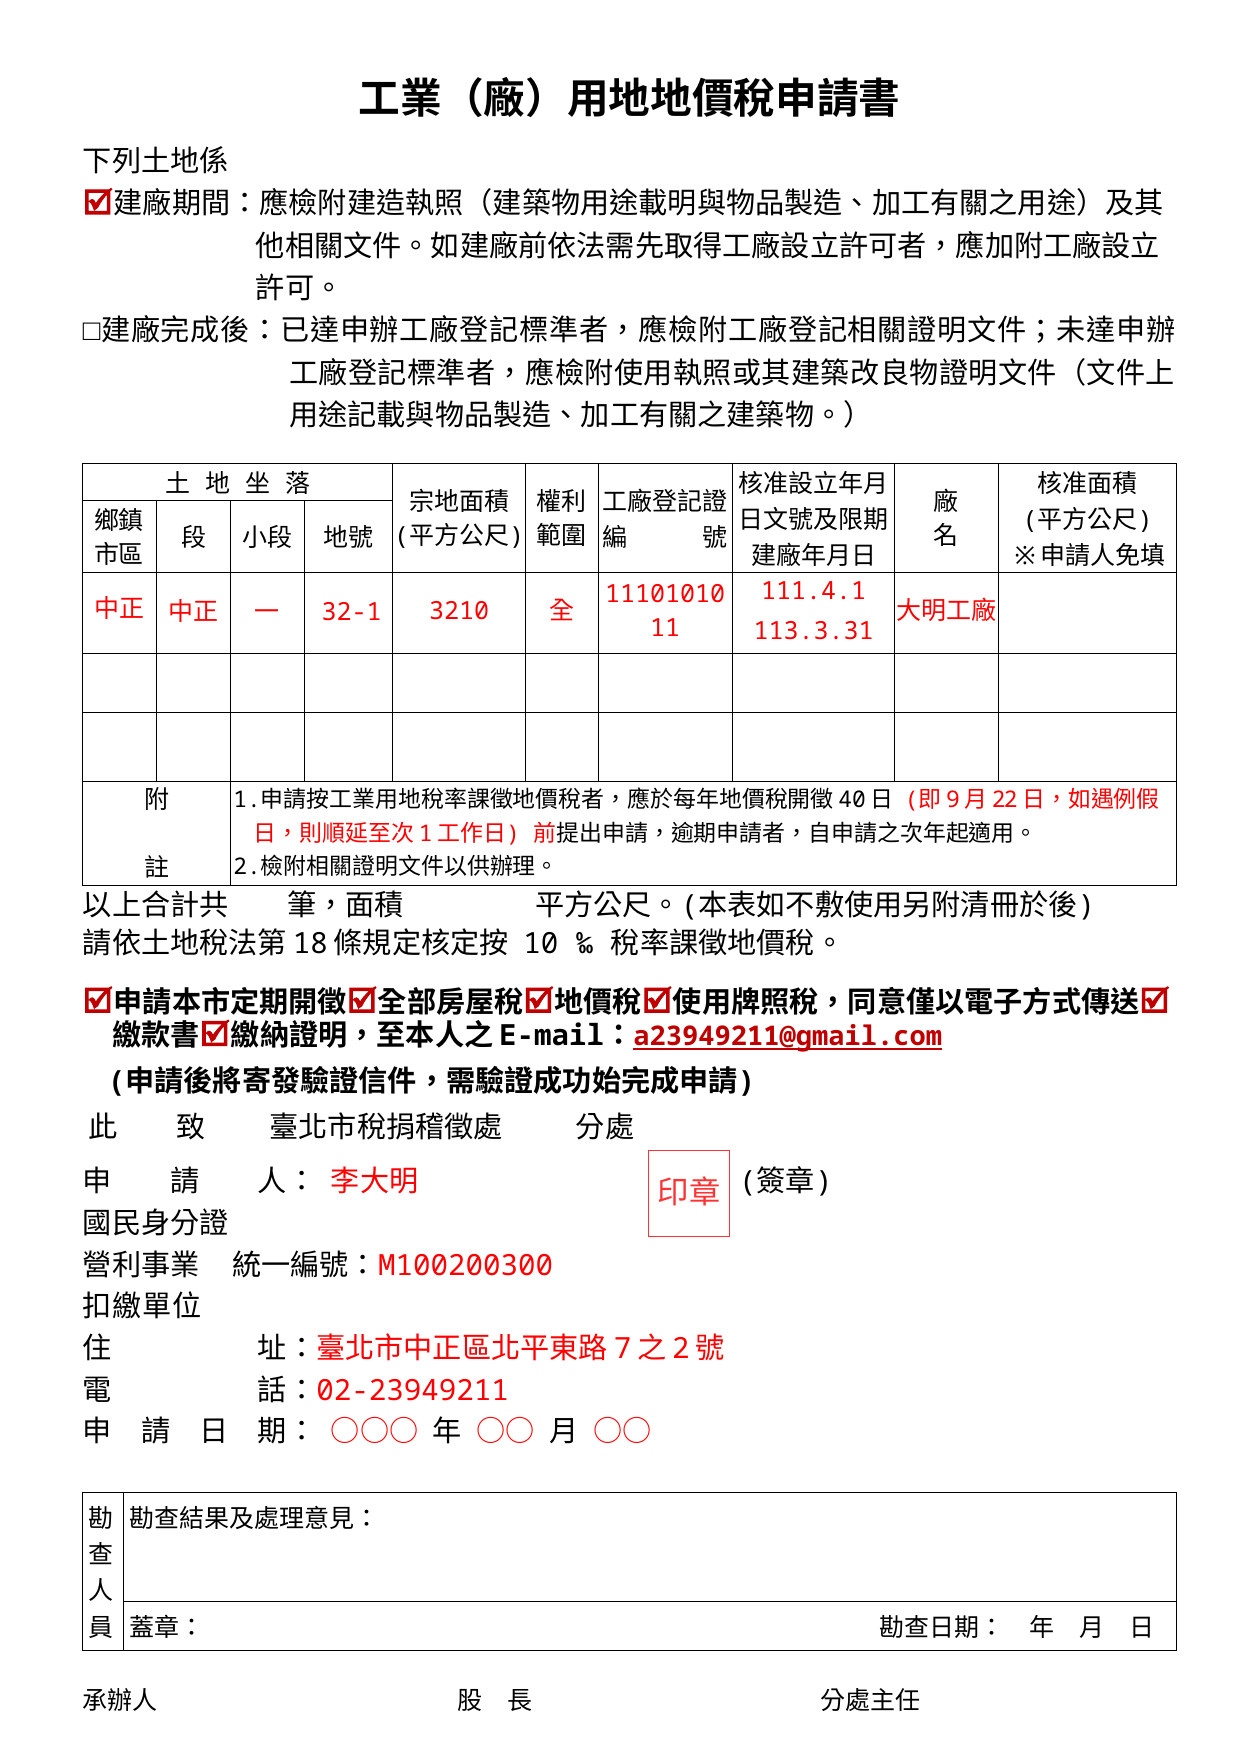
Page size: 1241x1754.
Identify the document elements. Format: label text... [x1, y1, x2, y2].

table_header 宗地面積 (平方公尺) [393, 464, 525, 572]
table_cell [733, 713, 894, 781]
table_cell [305, 654, 392, 712]
table_cell 中正 [157, 573, 230, 652]
table_cell [83, 654, 156, 712]
text 此 致 臺北市稅捐稽徵處 分處 [89, 1104, 1176, 1146]
text 許可。 [95, 265, 1176, 307]
text 住 址：臺北市中正區北平東路7之2號 [83, 1325, 1176, 1367]
table_cell 111.4.1 113.3.31 [733, 573, 894, 652]
table_cell 鄉鎮 市區 [83, 501, 156, 572]
table_header 土 地 坐 落 [83, 464, 392, 500]
table_cell 一 [231, 573, 304, 652]
text 工業（廠）用地地價稅申請書 [83, 65, 1176, 125]
text □建廠完成後：已達申辦工廠登記標準者，應檢附工廠登記相關證明文件；未達申辦工廠登記標準者，應檢附使用執照或其建築改良物證明文件（文件上用途記載與物品製造、加工有關之建築物。） [83, 307, 1176, 434]
table_cell [526, 654, 598, 712]
table_cell [393, 654, 525, 712]
text 建廠期間：應檢附建造執照（建築物用途載明與物品製造、加工有關之用途）及其 [83, 180, 1176, 222]
text [649, 1151, 729, 1167]
table_cell [526, 713, 598, 781]
table_cell [157, 713, 230, 781]
table_cell [393, 713, 525, 781]
table_cell [157, 654, 230, 712]
table_header 工廠登記證編 號 [599, 464, 732, 572]
text 申 請 日 期： ○○○ 年 ○○ 月 ○○ [83, 1408, 1176, 1450]
text (申請後將寄發驗證信件，需驗證成功始完成申請) [108, 1065, 1176, 1098]
table_cell [895, 713, 998, 781]
table_cell [305, 713, 392, 781]
table_cell 小段 [231, 501, 304, 572]
text 扣繳單位 [83, 1283, 1176, 1325]
table_cell [599, 713, 732, 781]
text 申 請 人： 李大明 [83, 1158, 648, 1200]
text 請依土地稅法第18條規定核定按 10 ‰ 稅率課徵地價稅。 [83, 923, 1176, 961]
table_cell 大明工廠 [895, 573, 998, 652]
table_cell 中正 [83, 573, 156, 652]
table_header 核准面積 (平方公尺) ※申請人免填 [999, 464, 1176, 572]
table_cell [999, 573, 1176, 652]
text 申請本市定期開徵全部房屋稅地價稅使用牌照稅，同意僅以電子方式傳送繳款書繳納證明，至本人之E-mail：a23949211@gmail.com [83, 986, 1176, 1052]
table_header 核准設立年月日文號及限期建廠年月日 [733, 464, 894, 572]
table_cell [999, 654, 1176, 712]
text 電 話：02-23949211 [83, 1367, 1176, 1408]
table_header 勘 查 人 員 [83, 1493, 123, 1650]
table_cell 蓋章： 勘查日期： 年 月 日 [124, 1602, 1176, 1650]
table_header 權利 範圍 [526, 464, 598, 572]
table_cell [733, 654, 894, 712]
text (簽章) [730, 1158, 1176, 1200]
table_cell 地號 [305, 501, 392, 572]
text 下列土地係 [83, 138, 1176, 180]
text 他相關文件。如建廠前依法需先取得工廠設立許可者，應加附工廠設立 [95, 222, 1176, 265]
table_cell [895, 654, 998, 712]
text 印章 [649, 1167, 729, 1213]
table_cell [231, 713, 304, 781]
text 國民身分證 [83, 1200, 1176, 1242]
table_cell 3210 [393, 573, 525, 652]
table_cell 1110101011 [599, 573, 732, 652]
text 承辦人 股 長 分處主任 [83, 1651, 1176, 1724]
table_cell 32-1 [305, 573, 392, 652]
text [649, 1213, 729, 1236]
text 營利事業 統一編號：M100200300 [83, 1242, 1176, 1283]
table_cell 附 註 [83, 782, 230, 885]
table_cell 1.申請按工業用地稅率課徵地價稅者，應於每年地價稅開徵40日 (即9月22日，如遇例假日，則順延至次1工作日) 前提出申請，逾期申請者，自申請之次年起適用。 2.檢附相關證明文件以供辦理。 [231, 782, 1176, 885]
table_cell [83, 713, 156, 781]
text 以上合計共 筆，面積 平方公尺。(本表如不敷使用另附清冊於後) [83, 886, 1176, 923]
table_cell 全 [526, 573, 598, 652]
table_cell [231, 654, 304, 712]
table_cell 段 [157, 501, 230, 572]
table_cell [999, 713, 1176, 781]
table_cell [599, 654, 732, 712]
table_header 廠 名 [895, 464, 998, 572]
table_header 勘查結果及處理意見： [124, 1493, 1176, 1601]
